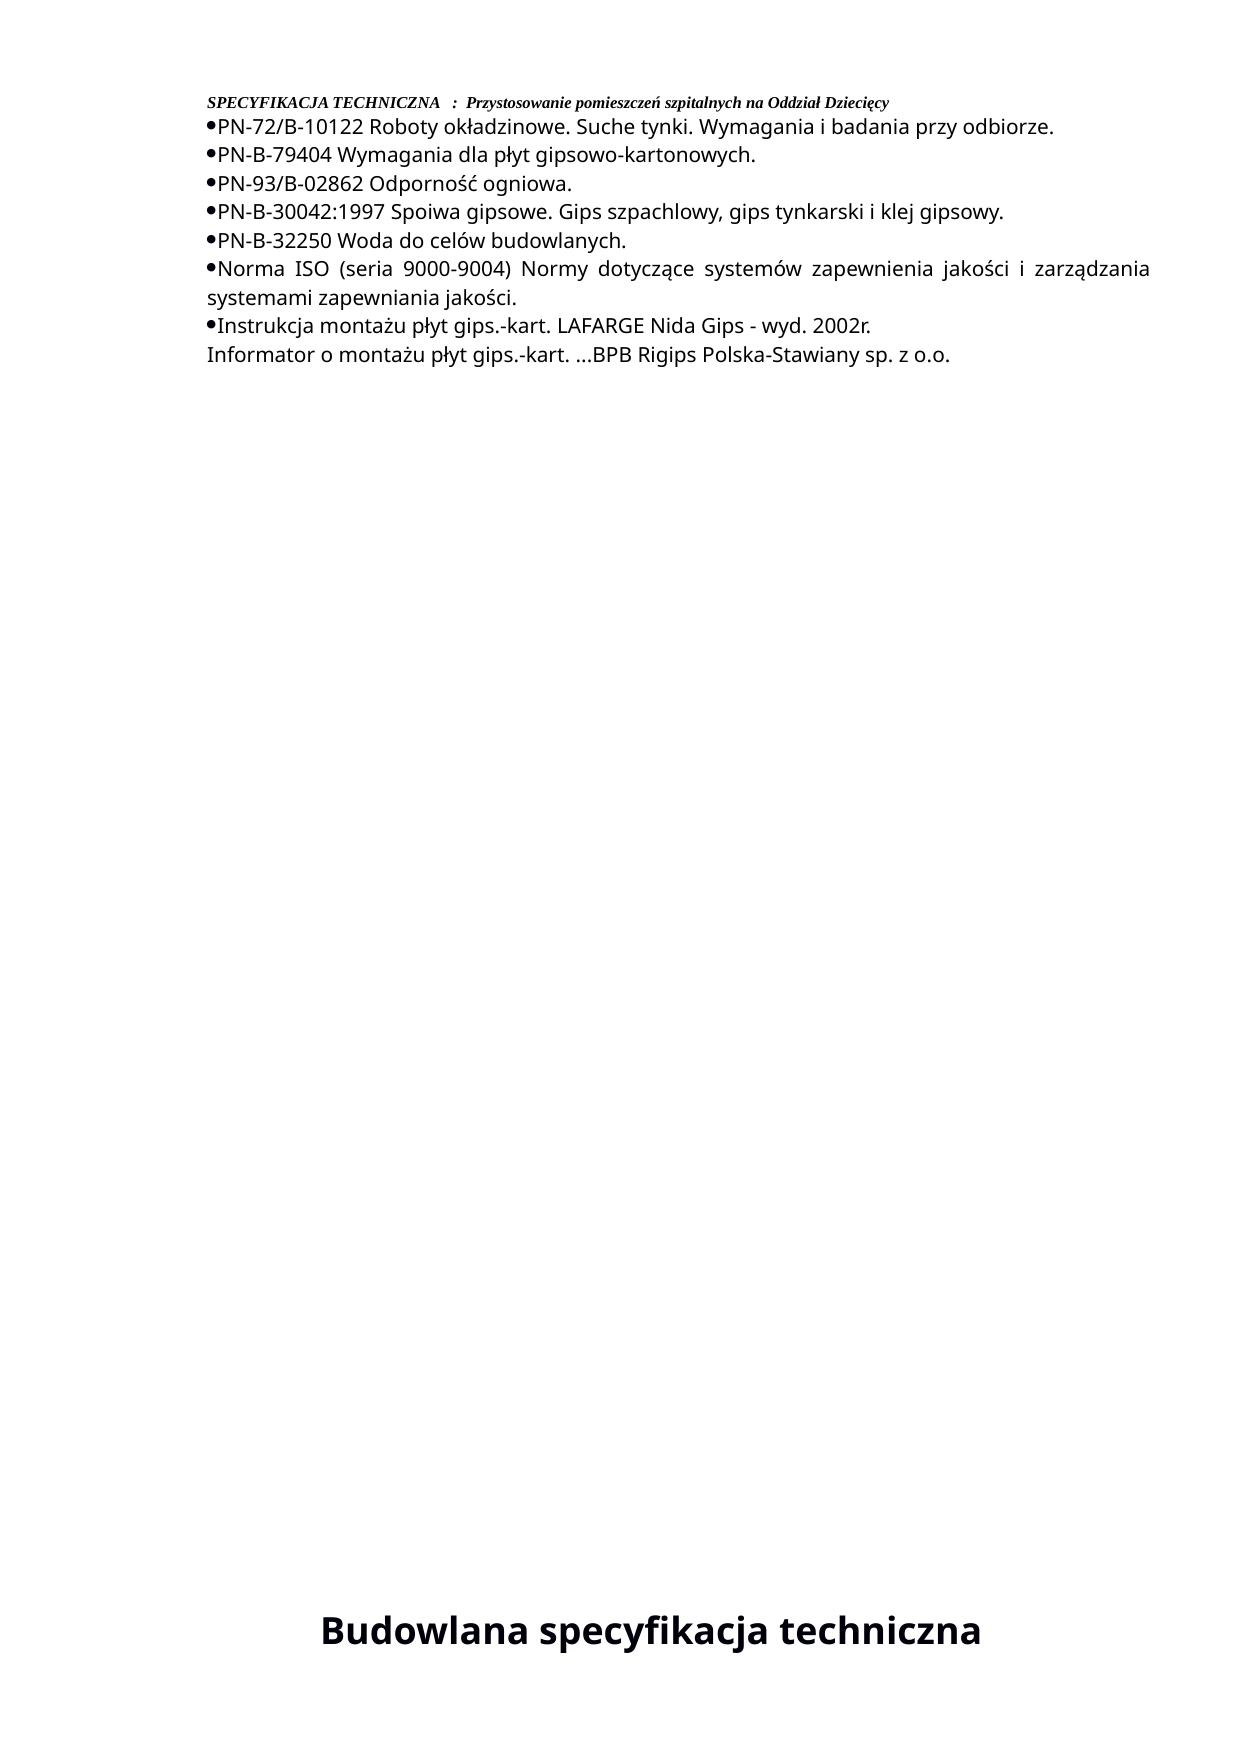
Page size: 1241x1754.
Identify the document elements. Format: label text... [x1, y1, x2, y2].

list PN-B-79404 Wymagania dla płyt gipsowo-kartonowych. [207, 141, 1151, 169]
list Norma ISO (seria 9000-9004) Normy dotyczące systemów zapewnienia jakości i zarządzania systemami zapewniania jakości. [207, 254, 1151, 311]
text Informator o montażu płyt gips.-kart. ...BPB Rigips Polska-Stawiany sp. z o.o. [207, 340, 1009, 368]
text Budowlana specyfikacja techniczna [207, 1604, 1095, 1656]
list PN-B-32250 Woda do celów budowlanych. [207, 226, 1151, 254]
list PN-B-30042:1997 Spoiwa gipsowe. Gips szpachlowy, gips tynkarski i klej gipsowy. [207, 197, 1151, 226]
list PN-72/B-10122 Roboty okładzinowe. Suche tynki. Wymagania i badania przy odbiorze. [207, 112, 1151, 141]
list PN-93/B-02862 Odporność ogniowa. [207, 169, 1151, 197]
list Instrukcja montażu płyt gips.-kart. LAFARGE Nida Gips - wyd. 2002r. [207, 311, 1151, 340]
